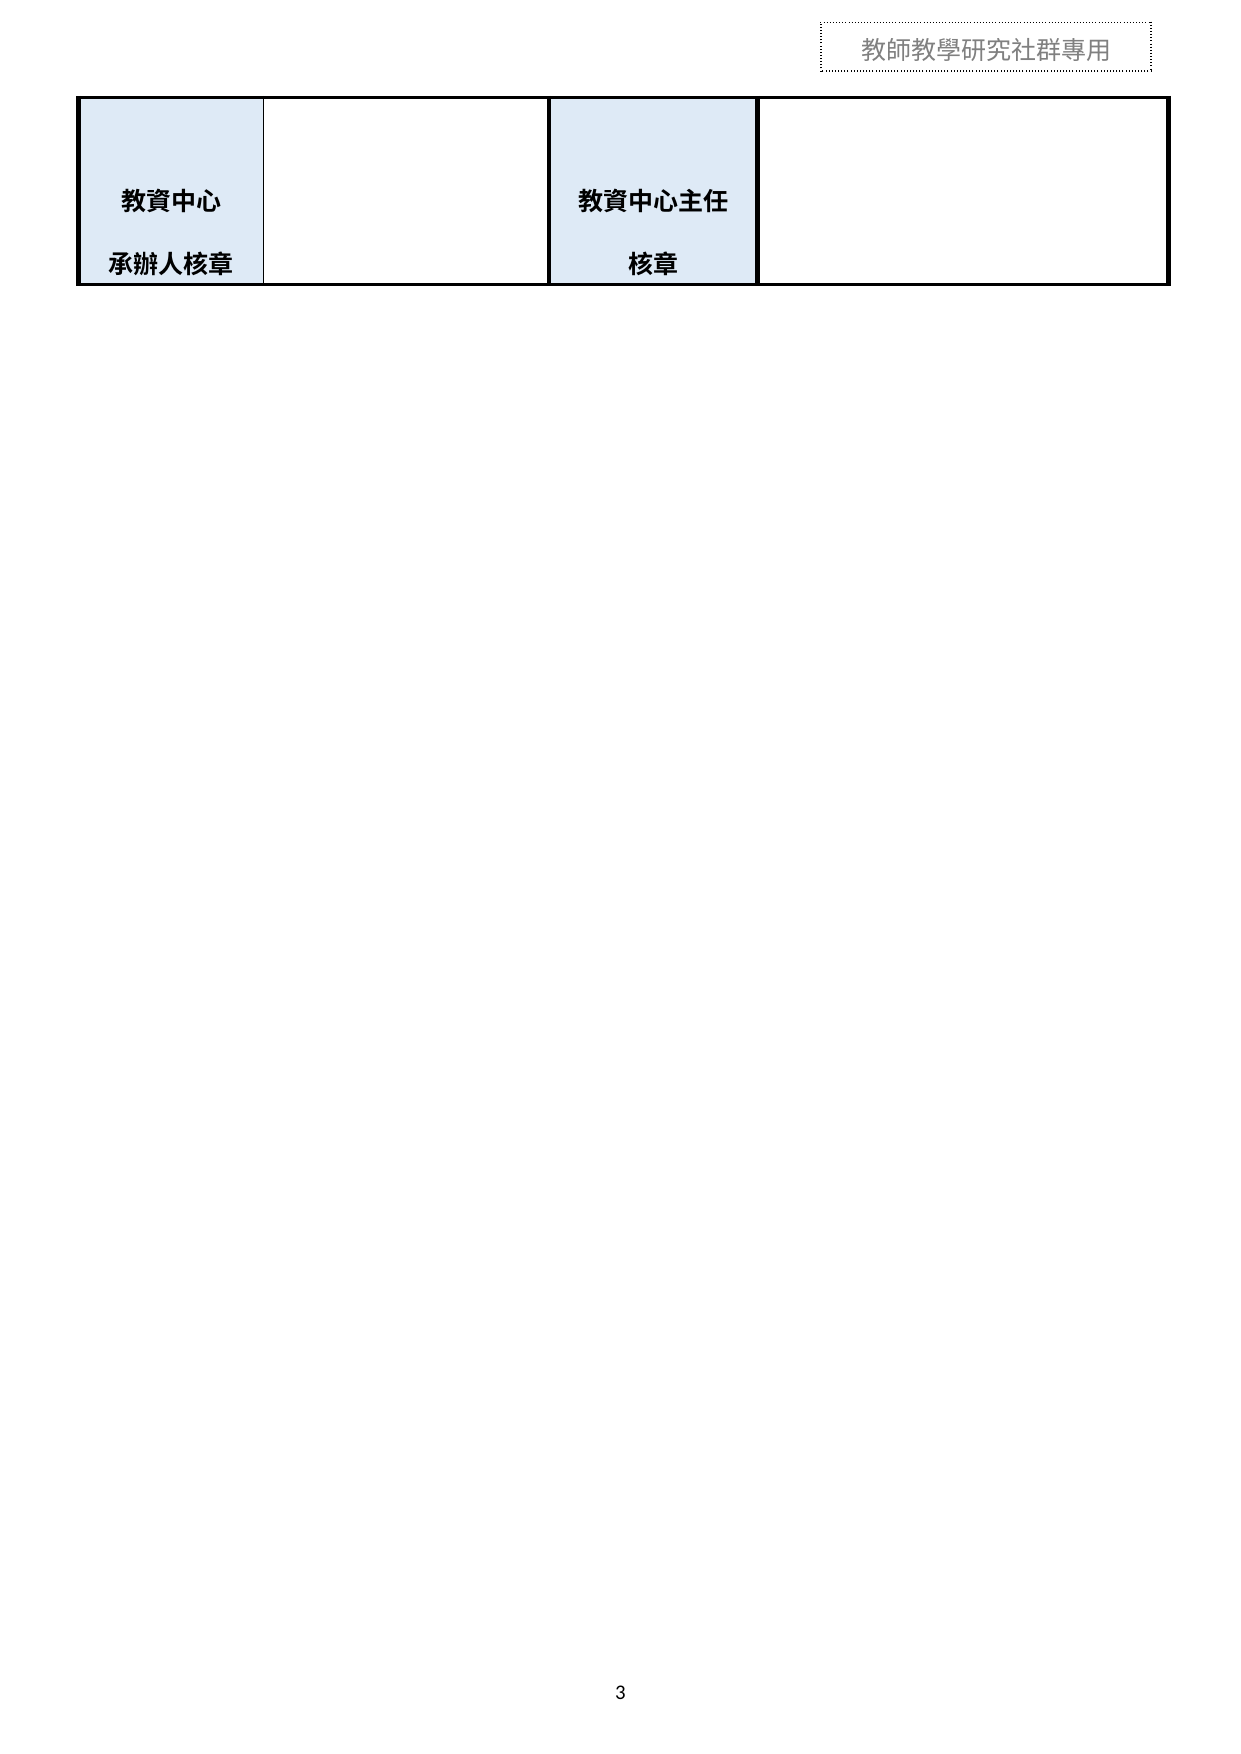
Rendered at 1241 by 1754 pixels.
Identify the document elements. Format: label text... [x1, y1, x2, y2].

table_cell [264, 99, 547, 283]
table_cell [760, 99, 1166, 283]
table_cell 教資中心 承辦人核章 [81, 99, 263, 283]
table_cell 教資中心主任 核章 [551, 99, 755, 283]
